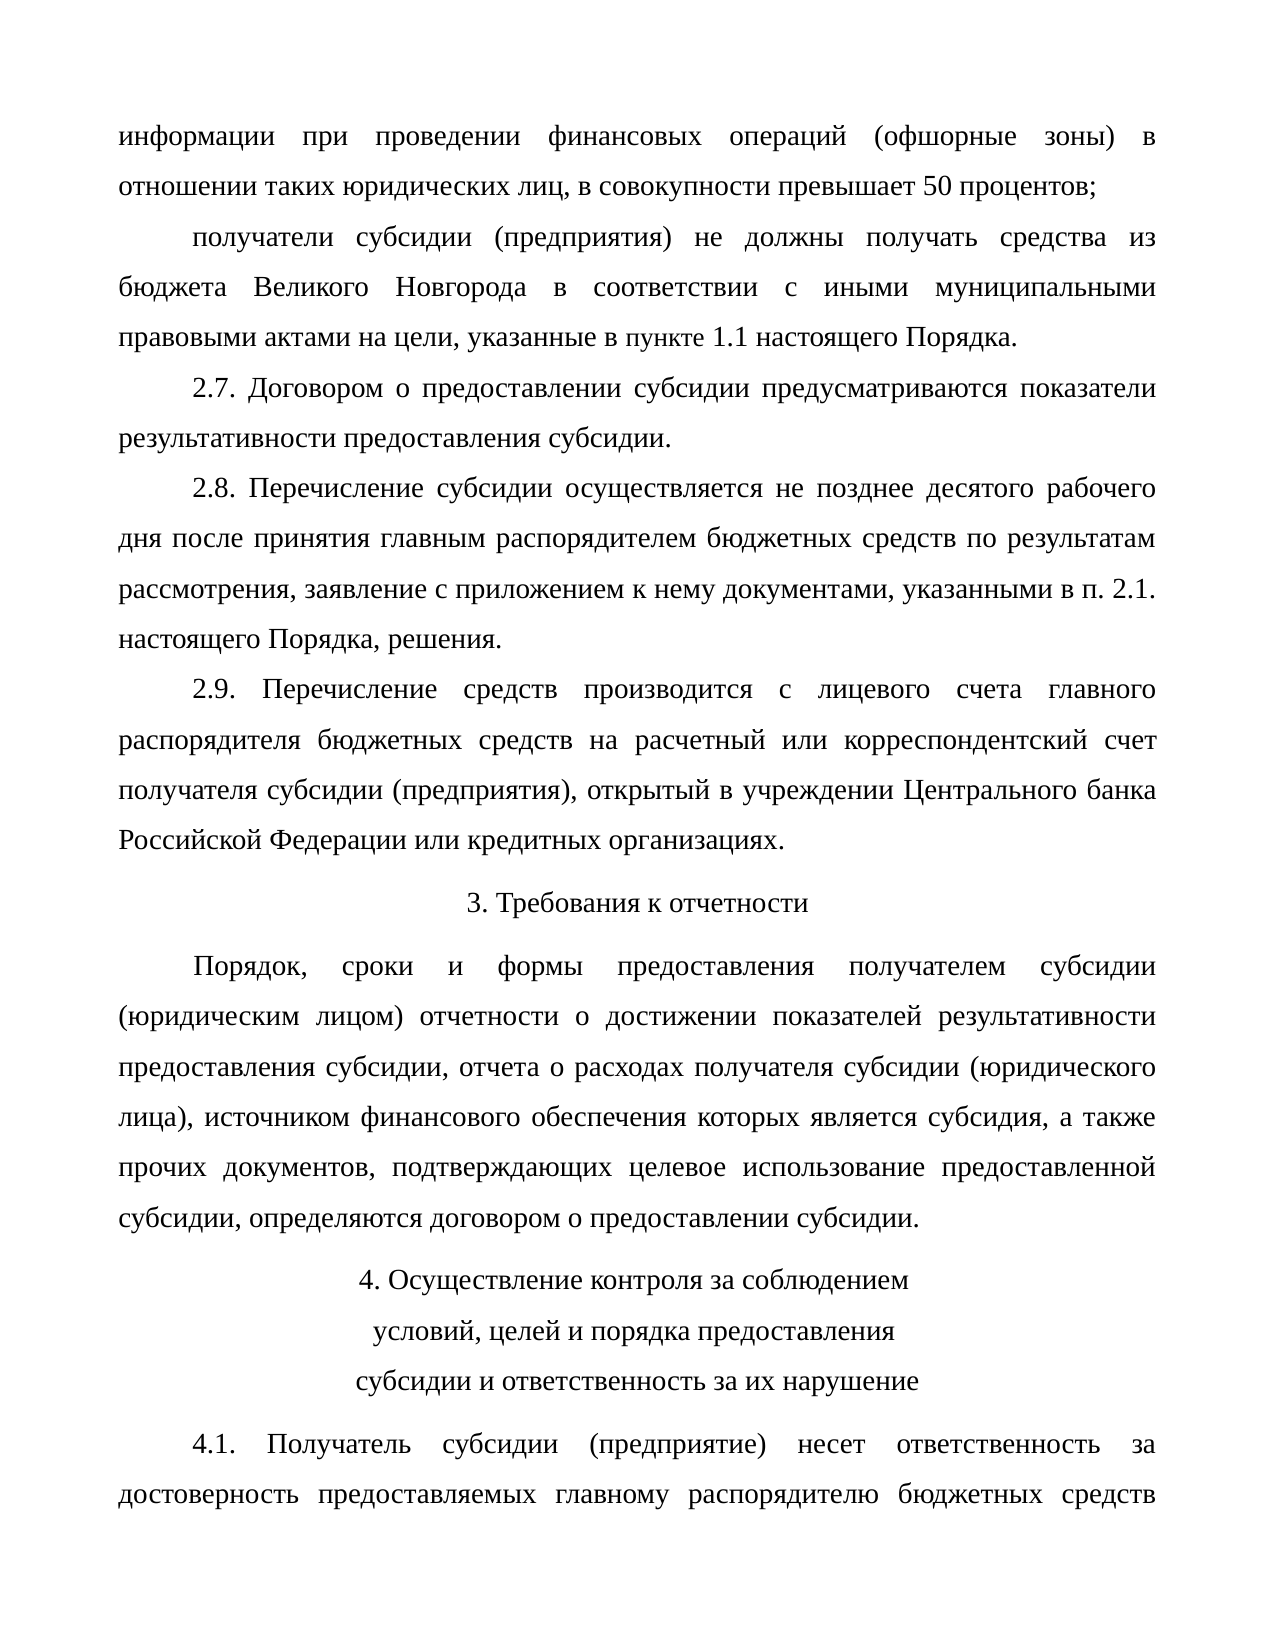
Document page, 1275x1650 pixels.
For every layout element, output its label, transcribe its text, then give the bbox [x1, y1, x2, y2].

text 4.1. Получатель субсидии (предприятие) несет ответственность за достоверность предоставляемых главному распорядителю бюджетных средств [118, 1426, 1157, 1510]
text Порядок, сроки и формы предоставления получателем субсидии (юридическим лицом) отчетности о достижении показателей результативности предоставления субсидии, отчета о расходах получателя субсидии (юридического лица), источником финансового обеспечения которых является субсидия, а также прочих документов, подтверждающих целевое использование предоставленной субсидии, определяются договором о предоставлении субсидии. [118, 948, 1157, 1233]
text получатели субсидии (предприятия) не должны получать средства из бюджета Великого Новгорода в соответствии с иными муниципальными правовыми актами на цели, указанные в пункте 1.1 настоящего Порядка. [118, 219, 1157, 353]
text 2.7. Договором о предоставлении субсидии предусматриваются показатели результативности предоставления субсидии. [118, 370, 1157, 453]
text 4. Осуществление контроля за соблюдением условий, целей и порядка предоставления субсидии и ответственность за их нарушение [118, 1262, 1157, 1397]
text 2.9. Перечисление средств производится с лицевого счета главного распорядителя бюджетных средств на расчетный или корреспондентский счет получателя субсидии (предприятия), открытый в учреждении Центрального банка Российской Федерации или кредитных организациях. [118, 672, 1157, 856]
text информации при проведении финансовых операций (офшорные зоны) в отношении таких юридических лиц, в совокупности превышает 50 процентов; [118, 118, 1157, 202]
text 3. Требования к отчетности [118, 885, 1157, 919]
text 2.8. Перечисление субсидии осуществляется не позднее десятого рабочего дня после принятия главным распорядителем бюджетных средств по результатам рассмотрения, заявление с приложением к нему документами, указанными в п. 2.1. настоящего Порядка, решения. [118, 470, 1157, 655]
